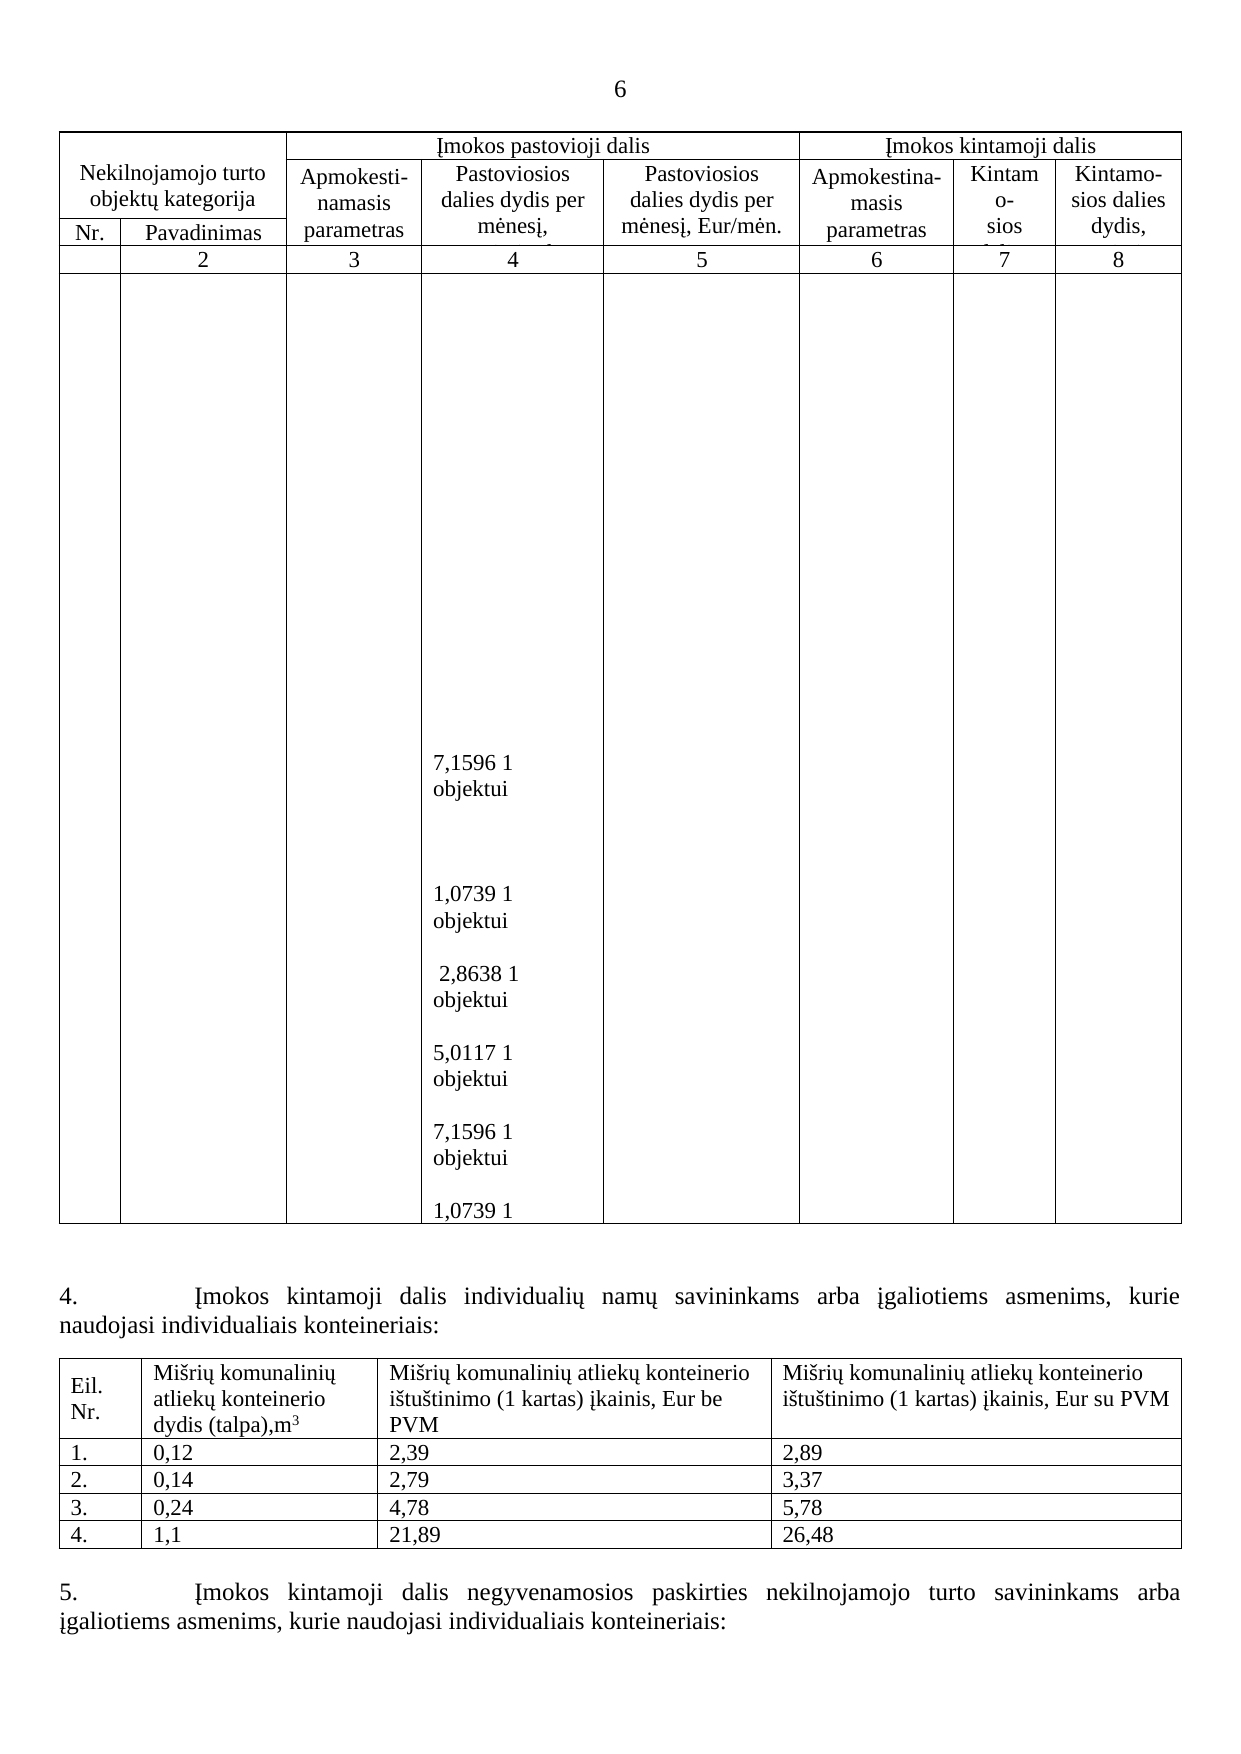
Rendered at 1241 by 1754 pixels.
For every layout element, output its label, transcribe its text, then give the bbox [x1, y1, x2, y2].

table_cell [60, 246, 120, 273]
table_cell 2 [121, 246, 286, 273]
table_cell Kintamo- sios dalies dydis, Eur/mėn. su PVM [1056, 160, 1181, 245]
table_cell 7 [954, 246, 1055, 273]
table_cell 2,89 [772, 1439, 1181, 1465]
table_cell Kintamo- sios dalies dydis, Eur/mėn. be PVM [954, 160, 1055, 245]
table_cell 3,37 [772, 1466, 1181, 1493]
table_cell 0,14 [142, 1466, 377, 1493]
table_cell 6 [800, 246, 953, 273]
table_cell 4. [60, 1521, 141, 1547]
table_cell 5,78 [772, 1494, 1181, 1520]
table_cell 0,24 [142, 1494, 377, 1520]
table_cell [60, 274, 120, 1223]
table_cell 8 [1056, 246, 1181, 273]
table_cell [287, 274, 421, 1223]
table_cell 3 [287, 246, 421, 273]
table_header Nekilnojamojo turto objektų kategorija [60, 133, 286, 218]
table_cell [954, 274, 1055, 1223]
table_cell 2,39 [378, 1439, 771, 1465]
table_header Mišrių komunalinių atliekų konteinerio ištuštinimo (1 kartas) įkainis, Eur be PVM [378, 1359, 771, 1438]
table_header Įmokos kintamoji dalis [800, 133, 1181, 159]
table_header Mišrių komunalinių atliekų konteinerio ištuštinimo (1 kartas) įkainis, Eur su PVM [772, 1359, 1181, 1438]
table_header Mišrių komunalinių atliekų konteinerio dydis (talpa),m3 [142, 1359, 377, 1438]
table_cell 3. [60, 1494, 141, 1520]
table_cell Apmokesti- namasis parametras [287, 160, 421, 245]
table_cell 2,79 [378, 1466, 771, 1493]
table_cell Pastoviosios dalies dydis per mėnesį, Eur/mėn. su PVM [604, 160, 799, 245]
text 4. Įmokos kintamoji dalis individualių namų savininkams arba įgaliotiems asmenims, kurie naudojasi individualiais konteineriais: [59, 1281, 1181, 1339]
table_cell 4 [422, 246, 603, 273]
table_cell Apmokestina-masis parametras [800, 160, 953, 245]
table_cell 0,12 [142, 1439, 377, 1465]
table_cell Pavadinimas [121, 219, 286, 245]
table_cell 2. [60, 1466, 141, 1493]
table_header Įmokos pastovioji dalis [287, 133, 799, 159]
text 5. Įmokos kintamoji dalis negyvenamosios paskirties nekilnojamojo turto savininkams arba įgaliotiems asmenims, kurie naudojasi individualiais konteineriais: [59, 1577, 1181, 1635]
table_cell [1056, 274, 1181, 1223]
table_cell 21,89 [378, 1521, 771, 1547]
table_cell [121, 274, 286, 1223]
table_cell Nr. [60, 219, 120, 245]
table_cell Pastoviosios dalies dydis per mėnesį, Eur/mėn. be PVM [422, 160, 603, 245]
table_cell 1,0739 1 objektui 2,8638 1 objektui 5,0117 1 objektui 7,1596 1 objektui 1,0739 1 objektui 2,8638 1 objektui 5,0117 1 objektui 7,1596 1 objektui 1,0739 1 objektui 2,8638 1 objektui 5,0117 1 objektui 7,1596 1 objektui 1,0739 1 objektui 2,8638 1 objektui 5,0117 1 objektui 7,1596 1 objektui 1,0739 1 objektui 2,8638 1 objektui 5,0117 1 objektui 7,1596 1 objektui 1,0739 1 objektui 2,8638 1 objektui 5,0117 1 objektui 7,1596 1 objektui 1,0739 1 objektui 2,8638 1 objektui 5,0117 1 objektui 7,1596 1 objektui 1,0739 1 objektui 2,8638 1 objektui 5,0117 1 objektui 7,1596 1 objektui 1,0739 1 objektui 2,8638 1 objektui 5,0117 1 objektui 7,1596 1 objektui 1,0739 1 objektui 2,8638 1 objektui 5,0117 1 objektui 7,1596 1 objektui 1,0739 1 objektui 2,8638 1 objektui 5,0117 1 objektui 7,1596 1 objektui 1,0739 1 objektui 2,8638 1 objektui 5,0117 1 objektui 7,1596 1 objektui 1,0739 1 objektui 2,8638 1 objektui 5,0117 1 objektui 7,1596 1 objektui 1,0739 1 objektui 2,8638 1 objektui 5,0117 1 objektui 7,1596 1 objektui 1,0739 1 objektui 2,8638 1 objektui 5,0117 1 objektui 7,1596 1 objektui 1,0739 1 objektui 2,8638 1 objektui 5,0117 1 objektui 7,1596 1 objektui 0,07150 1 objektui 0,07150 1 objektui [422, 274, 603, 1223]
table_cell 5 [604, 246, 799, 273]
table_cell 26,48 [772, 1521, 1181, 1547]
table_cell [800, 274, 953, 1223]
table_cell 1,1 [142, 1521, 377, 1547]
table_cell 1. [60, 1439, 141, 1465]
table_cell 4,78 [378, 1494, 771, 1520]
table_cell [604, 274, 799, 1223]
table_header Eil. Nr. [60, 1359, 141, 1438]
